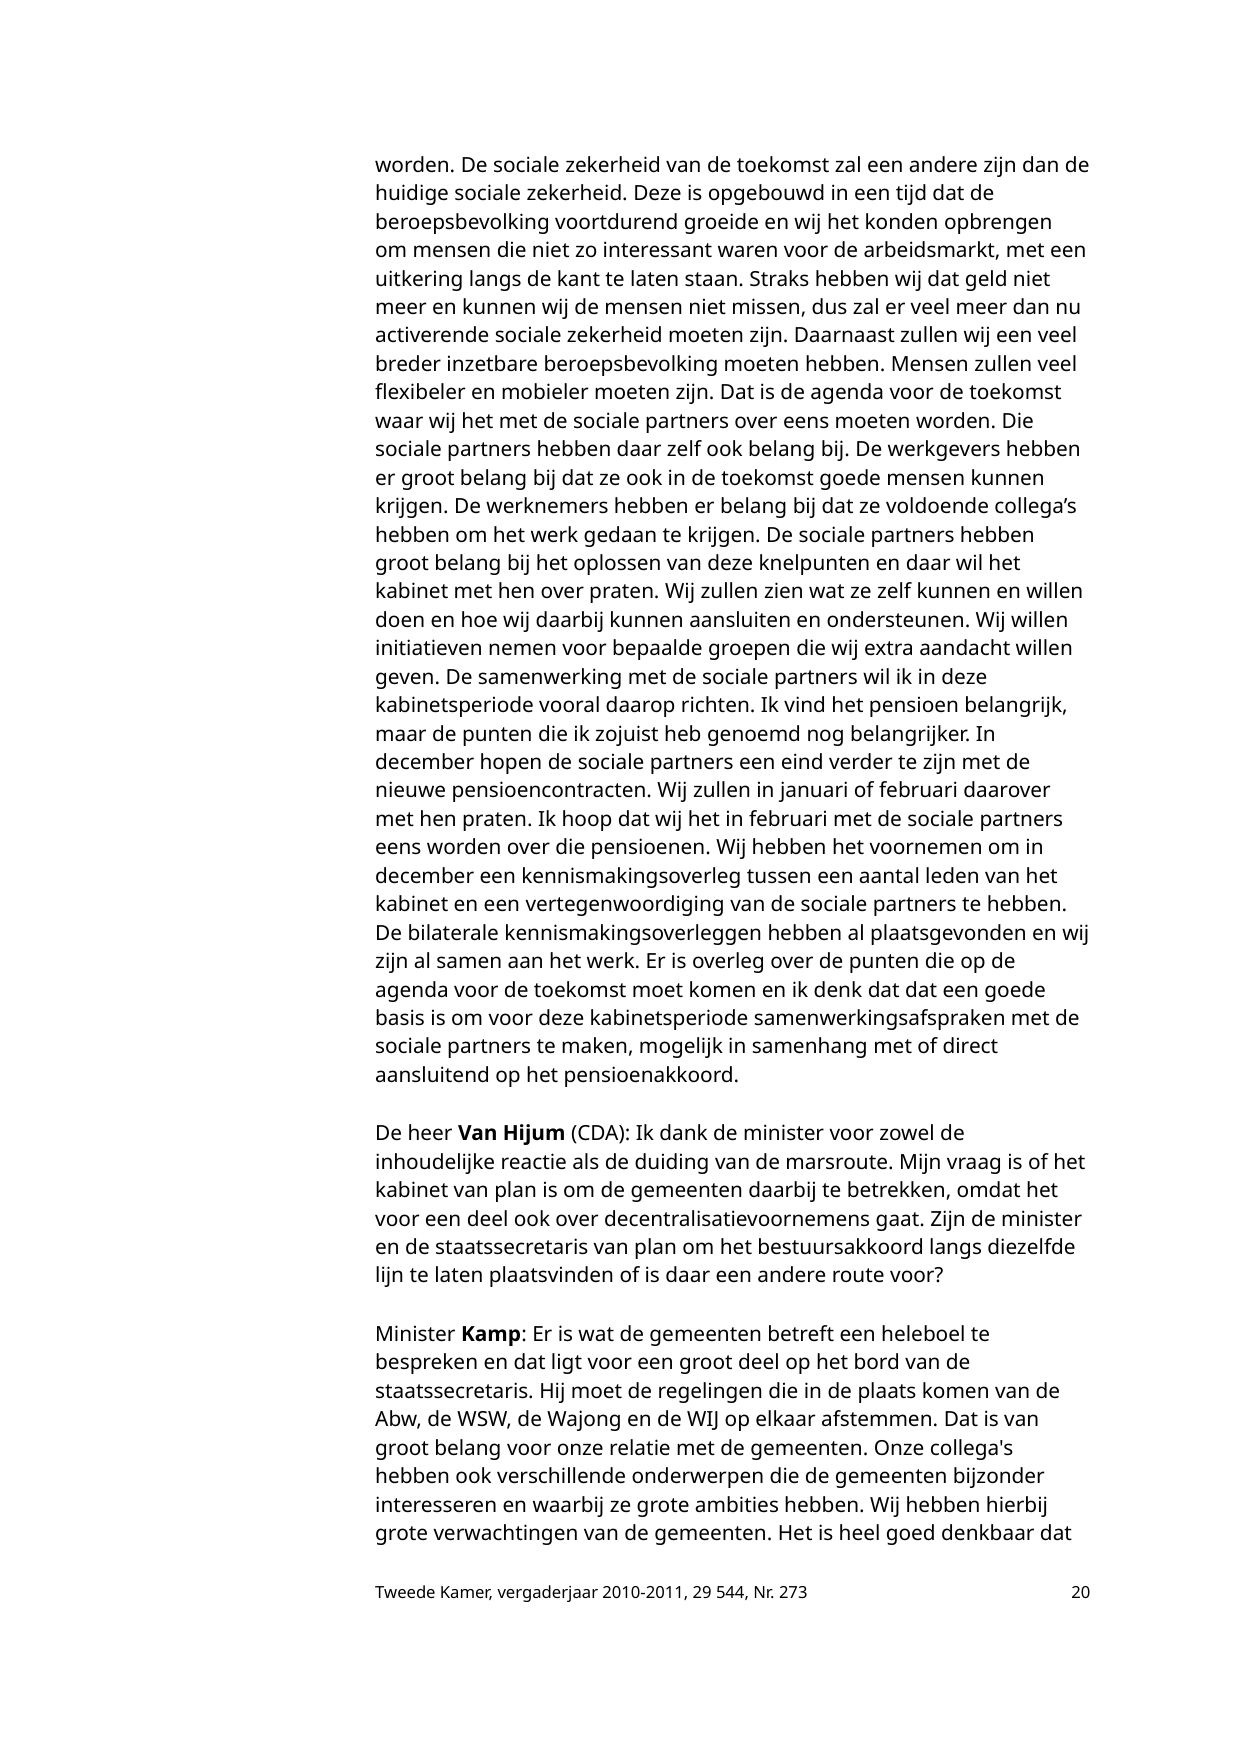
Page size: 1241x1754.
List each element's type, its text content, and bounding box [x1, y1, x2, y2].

text De heer Van Hijum (CDA): Ik dank de minister voor zowel de inhoudelijke reactie als de duiding van de marsroute. Mijn vraag is of het kabinet van plan is om de gemeenten daarbij te betrekken, omdat het voor een deel ook over decentralisatievoornemens gaat. Zijn de minister en de staatssecretaris van plan om het bestuursakkoord langs diezelfde lijn te laten plaatsvinden of is daar een andere route voor? [375, 1118, 1090, 1289]
text Minister Kamp: Er is wat de gemeenten betreft een heleboel te bespreken en dat ligt voor een groot deel op het bord van de staatssecretaris. Hij moet de regelingen die in de plaats komen van de Abw, de WSW, de Wajong en de WIJ op elkaar afstemmen. Dat is van groot belang voor onze relatie met de gemeenten. Onze collega's hebben ook verschillende onderwerpen die de gemeenten bijzonder interesseren en waarbij ze grote ambities hebben. Wij hebben hierbij grote verwachtingen van de gemeenten. Het is heel goed denkbaar dat [375, 1319, 1090, 1547]
text worden. De sociale zekerheid van de toekomst zal een andere zijn dan de huidige sociale zekerheid. Deze is opgebouwd in een tijd dat de beroepsbevolking voortdurend groeide en wij het konden opbrengen om mensen die niet zo interessant waren voor de arbeidsmarkt, met een uitkering langs de kant te laten staan. Straks hebben wij dat geld niet meer en kunnen wij de mensen niet missen, dus zal er veel meer dan nu activerende sociale zekerheid moeten zijn. Daarnaast zullen wij een veel breder inzetbare beroepsbevolking moeten hebben. Mensen zullen veel flexibeler en mobieler moeten zijn. Dat is de agenda voor de toekomst waar wij het met de sociale partners over eens moeten worden. Die sociale partners hebben daar zelf ook belang bij. De werkgevers hebben er groot belang bij dat ze ook in de toekomst goede mensen kunnen krijgen. De werknemers hebben er belang bij dat ze voldoende collega’s hebben om het werk gedaan te krijgen. De sociale partners hebben groot belang bij het oplossen van deze knelpunten en daar wil het kabinet met hen over praten. Wij zullen zien wat ze zelf kunnen en willen doen en hoe wij daarbij kunnen aansluiten en ondersteunen. Wij willen initiatieven nemen voor bepaalde groepen die wij extra aandacht willen geven. De samenwerking met de sociale partners wil ik in deze kabinetsperiode vooral daarop richten. Ik vind het pensioen belangrijk, maar de punten die ik zojuist heb genoemd nog belangrijker. In december hopen de sociale partners een eind verder te zijn met de nieuwe pensioencontracten. Wij zullen in januari of februari daarover met hen praten. Ik hoop dat wij het in februari met de sociale partners eens worden over die pensioenen. Wij hebben het voornemen om in december een kennismakingsoverleg tussen een aantal leden van het kabinet en een vertegenwoordiging van de sociale partners te hebben. De bilaterale kennismakingsoverleggen hebben al plaatsgevonden en wij zijn al samen aan het werk. Er is overleg over de punten die op de agenda voor de toekomst moet komen en ik denk dat dat een goede basis is om voor deze kabinetsperiode samenwerkingsafspraken met de sociale partners te maken, mogelijk in samenhang met of direct aansluitend op het pensioenakkoord. [375, 150, 1090, 1088]
